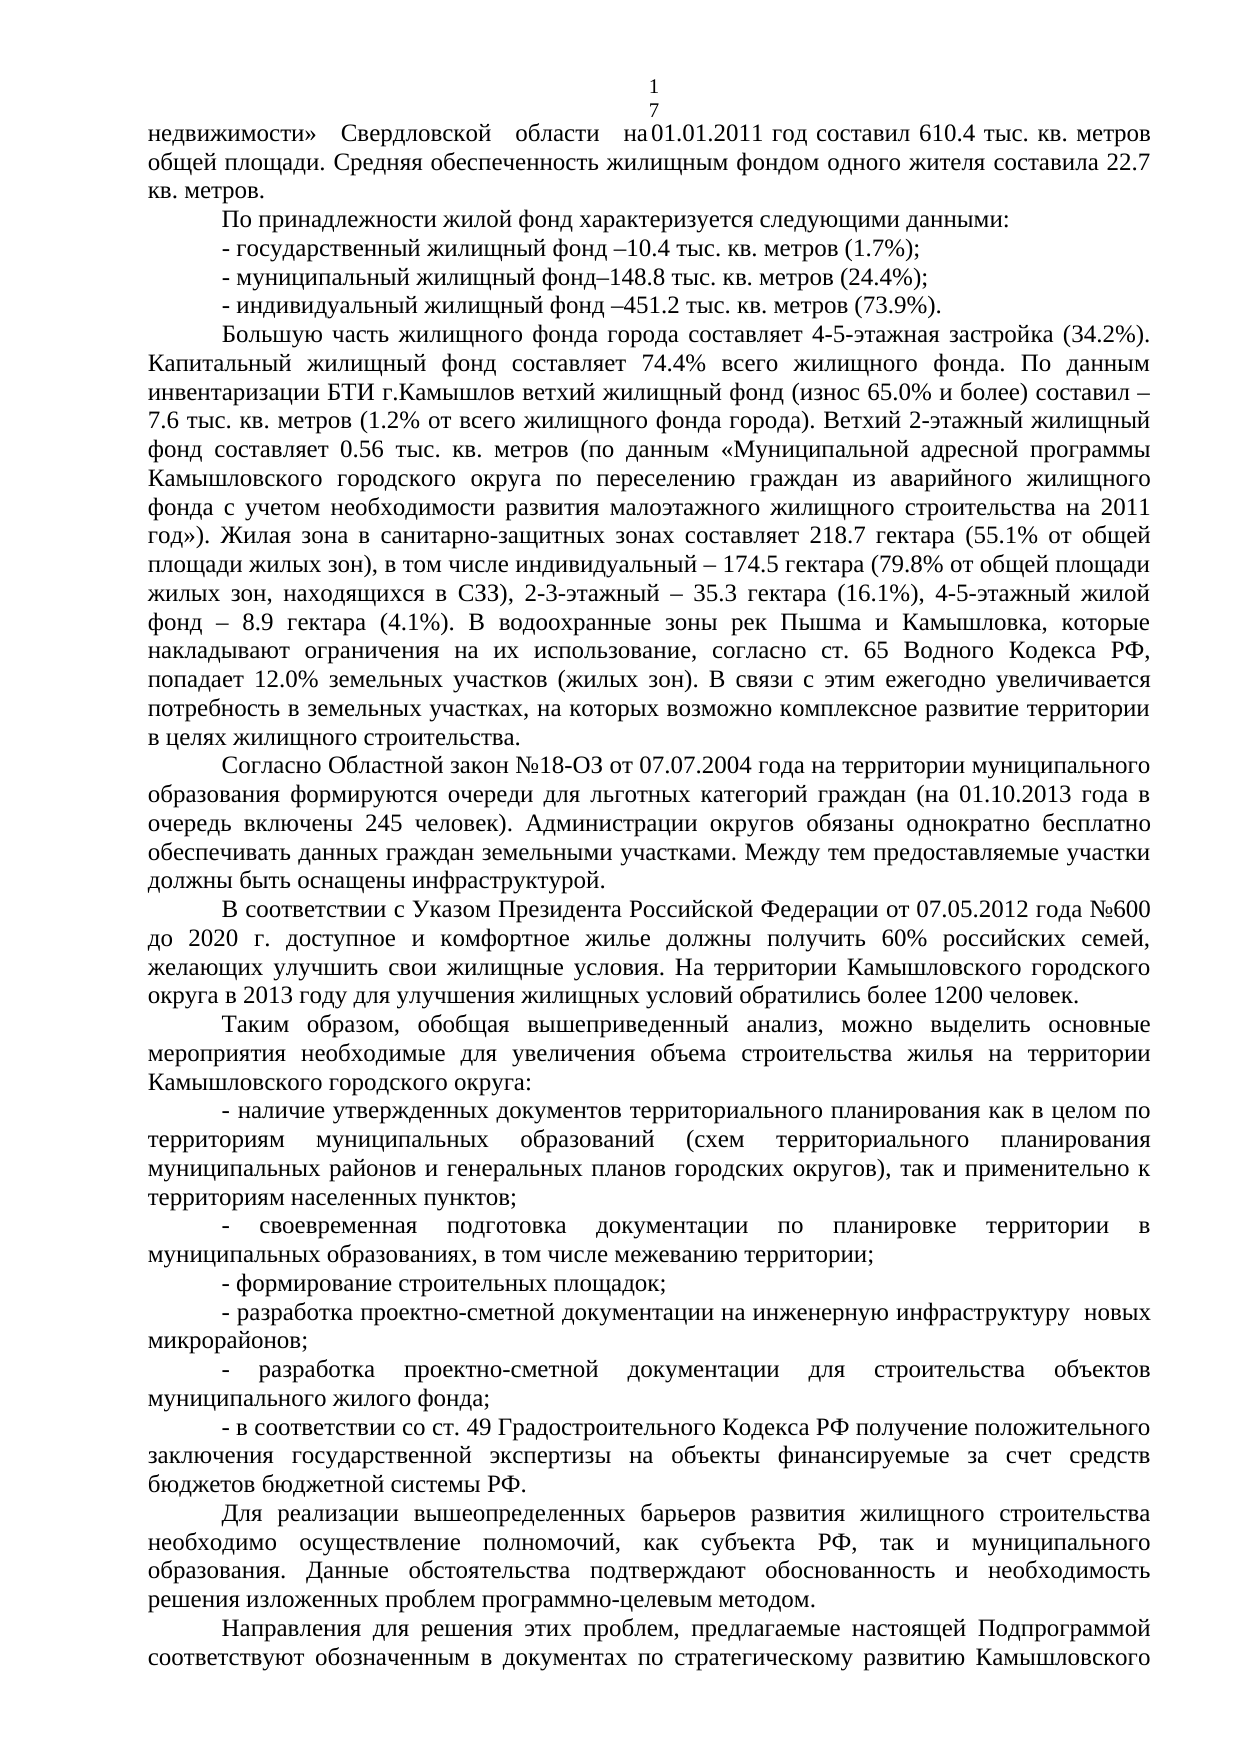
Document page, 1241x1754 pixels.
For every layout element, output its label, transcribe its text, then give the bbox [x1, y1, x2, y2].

text - своевременная подготовка документации по планировке территории в муниципальных образованиях, в том числе межеванию территории; [148, 1211, 1152, 1268]
text Для реализации вышеопределенных барьеров развития жилищного строительства необходимо осуществление полномочий, как субъекта РФ, так и муниципального образования. Данные обстоятельства подтверждают обоснованность и необходимость решения изложенных проблем программно-целевым методом. [148, 1498, 1152, 1613]
text - разработка проектно-сметной документации на инженерную инфраструктуру новых микрорайонов; [148, 1297, 1152, 1354]
text - разработка проектно-сметной документации для строительства объектов муниципального жилого фонда; [148, 1354, 1152, 1412]
text - индивидуальный жилищный фонд –451.2 тыс. кв. метров (73.9%). [148, 291, 1152, 319]
text - государственный жилищный фонд –10.4 тыс. кв. метров (1.7%); [148, 233, 1152, 262]
text Большую часть жилищного фонда города составляет 4-5-этажная застройка (34.2%). Капитальный жилищный фонд составляет 74.4% всего жилищного фонда. По данным инвентаризации БТИ г.Камышлов ветхий жилищный фонд (износ 65.0% и более) составил – 7.6 тыс. кв. метров (1.2% от всего жилищного фонда города). Ветхий 2-этажный жилищный фонд составляет 0.56 тыс. кв. метров (по данным «Муниципальной адресной программы Камышловского городского округа по переселению граждан из аварийного жилищного фонда с учетом необходимости развития малоэтажного жилищного строительства на 2011 год»). Жилая зона в санитарно-защитных зонах составляет 218.7 гектара (55.1% от общей площади жилых зон), в том числе индивидуальный – 174.5 гектара (79.8% от общей площади жилых зон, находящихся в СЗЗ), 2-3-этажный – 35.3 гектара (16.1%), 4-5-этажный жилой фонд – 8.9 гектара (4.1%). В водоохранные зоны рек Пышма и Камышловка, которые накладывают ограничения на их использование, согласно ст. 65 Водного Кодекса РФ, попадает 12.0% земельных участков (жилых зон). В связи с этим ежегодно увеличивается потребность в земельных участках, на которых возможно комплексное развитие территории в целях жилищного строительства. [148, 319, 1152, 751]
text Таким образом, обобщая вышеприведенный анализ, можно выделить основные мероприятия необходимые для увеличения объема строительства жилья на территории Камышловского городского округа: [148, 1009, 1152, 1096]
text В соответствии с Указом Президента Российской Федерации от 07.05.2012 года №600 до 2020 г. доступное и комфортное жилье должны получить 60% российских семей, желающих улучшить свои жилищные условия. На территории Камышловского городского округа в 2013 году для улучшения жилищных условий обратились более 1200 человек. [148, 894, 1152, 1009]
text - в соответствии со ст. 49 Градостроительного Кодекса РФ получение положительного заключения государственной экспертизы на объекты финансируемые за счет средств бюджетов бюджетной системы РФ. [148, 1412, 1152, 1498]
text Согласно Областной закон №18-ОЗ от 07.07.2004 года на территории муниципального образования формируются очереди для льготных категорий граждан (на 01.10.2013 года в очередь включены 245 человек). Администрации округов обязаны однократно бесплатно обеспечивать данных граждан земельными участками. Между тем предоставляемые участки должны быть оснащены инфраструктурой. [148, 751, 1152, 894]
text - наличие утвержденных документов территориального планирования как в целом по территориям муниципальных образований (схем территориального планирования муниципальных районов и генеральных планов городских округов), так и применительно к территориям населенных пунктов; [148, 1096, 1152, 1211]
text По принадлежности жилой фонд характеризуется следующими данными: [148, 204, 1152, 233]
text - формирование строительных площадок; [148, 1268, 1152, 1297]
text недвижимости» Свердловской области на 01.01.2011 год составил 610.4 тыс. кв. метров общей площади. Средняя обеспеченность жилищным фондом одного жителя составила 22.7 кв. метров. [148, 118, 1152, 204]
text - муниципальный жилищный фонд–148.8 тыс. кв. метров (24.4%); [148, 262, 1152, 291]
text Направления для решения этих проблем, предлагаемые настоящей Подпрограммой соответствуют обозначенным в документах по стратегическому развитию Камышловского [148, 1613, 1152, 1671]
